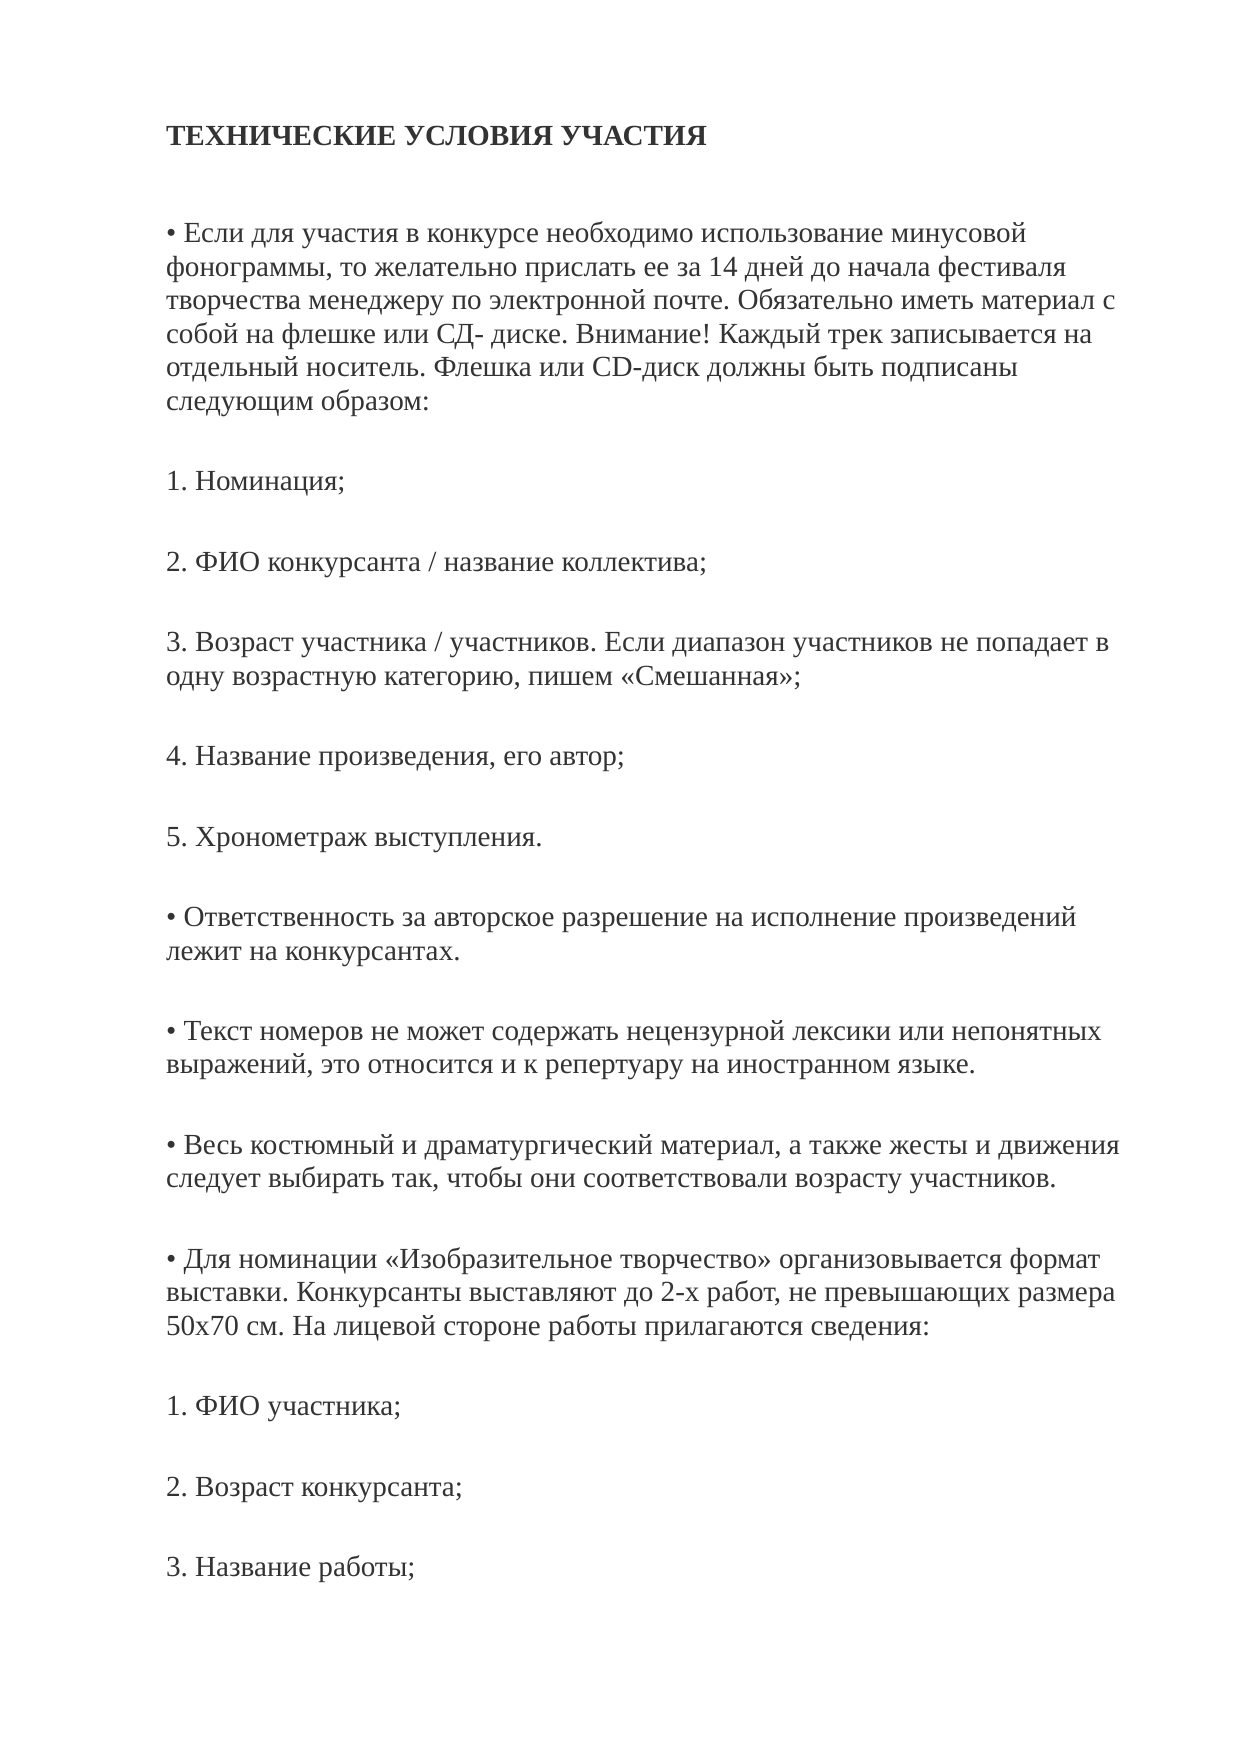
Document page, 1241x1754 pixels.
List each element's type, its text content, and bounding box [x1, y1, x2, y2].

text • Текст номеров не может содержать нецензурной лексики или непонятных выражений, это относится и к репертуару на иностранном языке. [166, 1013, 1155, 1080]
text 2. Возраст конкурсанта; [166, 1469, 1155, 1502]
text 1. Номинация; [166, 463, 1155, 497]
text 2. ФИО конкурсанта / название коллектива; [166, 544, 1155, 577]
subtitle ТЕХНИЧЕСКИЕ УСЛОВИЯ УЧАСТИЯ [166, 118, 1155, 152]
text 3. Название работы; [166, 1549, 1155, 1583]
text 1. ФИО участника; [166, 1388, 1155, 1422]
text • Для номинации «Изобразительное творчество» организовывается формат выставки. Конкурсанты выставляют до 2-х работ, не превышающих размера 50х70 см. На лицевой стороне работы прилагаются сведения: [166, 1241, 1155, 1342]
text • Если для участия в конкурсе необходимо использование минусовой фонограммы, то желательно прислать ее за 14 дней до начала фестиваля творчества менеджеру по электронной почте. Обязательно иметь материал с собой на флешке или СД- диске. Внимание! Каждый трек записывается на отдельный носитель. Флешка или CD-диск должны быть подписаны следующим образом: [166, 215, 1155, 417]
text 4. Название произведения, его автор; [166, 738, 1155, 772]
text 5. Хронометраж выступления. [166, 819, 1155, 852]
text • Весь костюмный и драматургический материал, а также жесты и движения следует выбирать так, чтобы они соответствовали возрасту участников. [166, 1127, 1155, 1194]
text • Ответственность за авторское разрешение на исполнение произведений лежит на конкурсантах. [166, 899, 1155, 966]
text 3. Возраст участника / участников. Если диапазон участников не попадает в одну возрастную категорию, пишем «Смешанная»; [166, 624, 1155, 691]
